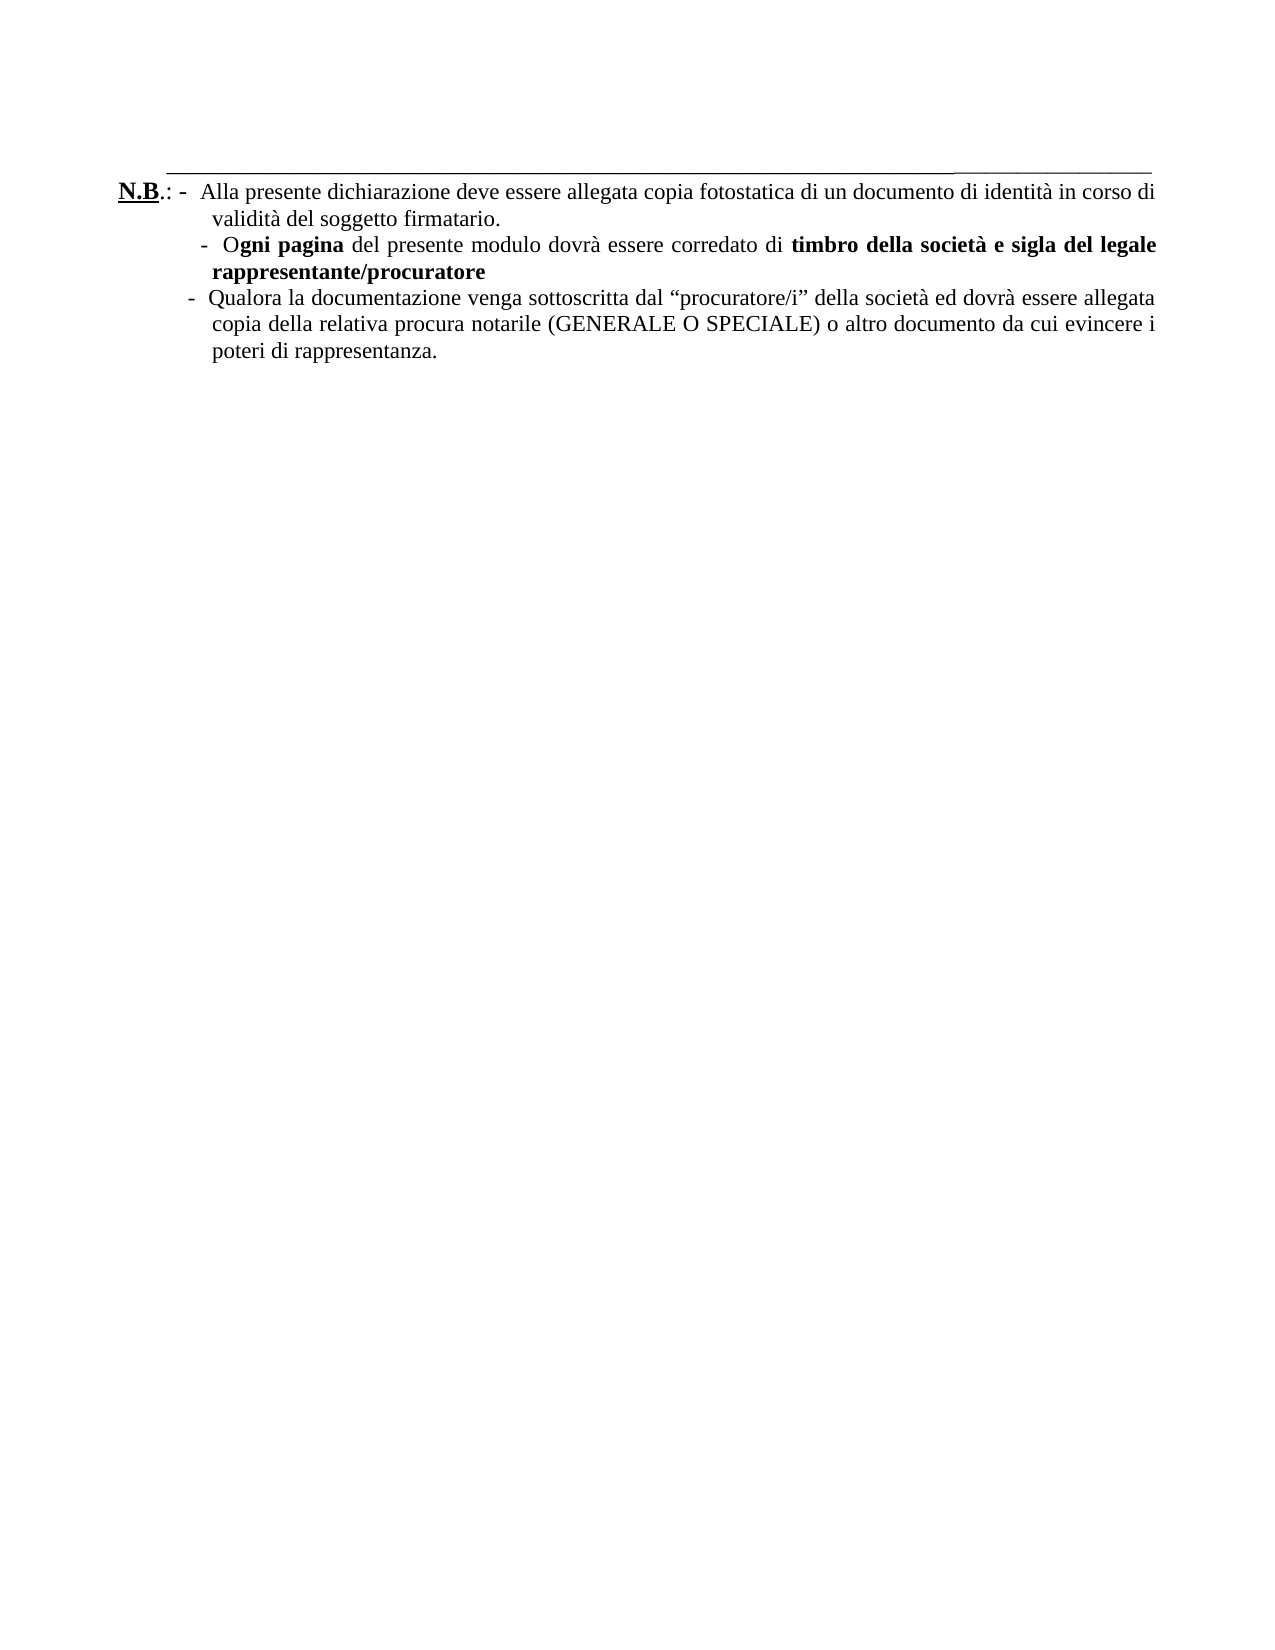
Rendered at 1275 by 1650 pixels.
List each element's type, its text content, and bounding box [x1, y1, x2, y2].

text __________________________________________________________________________________ [118, 148, 1157, 176]
text N.B.: - Alla presente dichiarazione deve essere allegata copia fotostatica di un documento di identità in corso di validità del soggetto firmatario. [118, 176, 1157, 231]
text - Ogni pagina del presente modulo dovrà essere corredato di timbro della società e sigla del legale rappresentante/procuratore [118, 231, 1157, 284]
text - Qualora la documentazione venga sottoscritta dal “procuratore/i” della società ed dovrà essere allegata copia della relativa procura notarile (GENERALE O SPECIALE) o altro documento da cui evincere i poteri di rappresentanza. [118, 284, 1157, 363]
